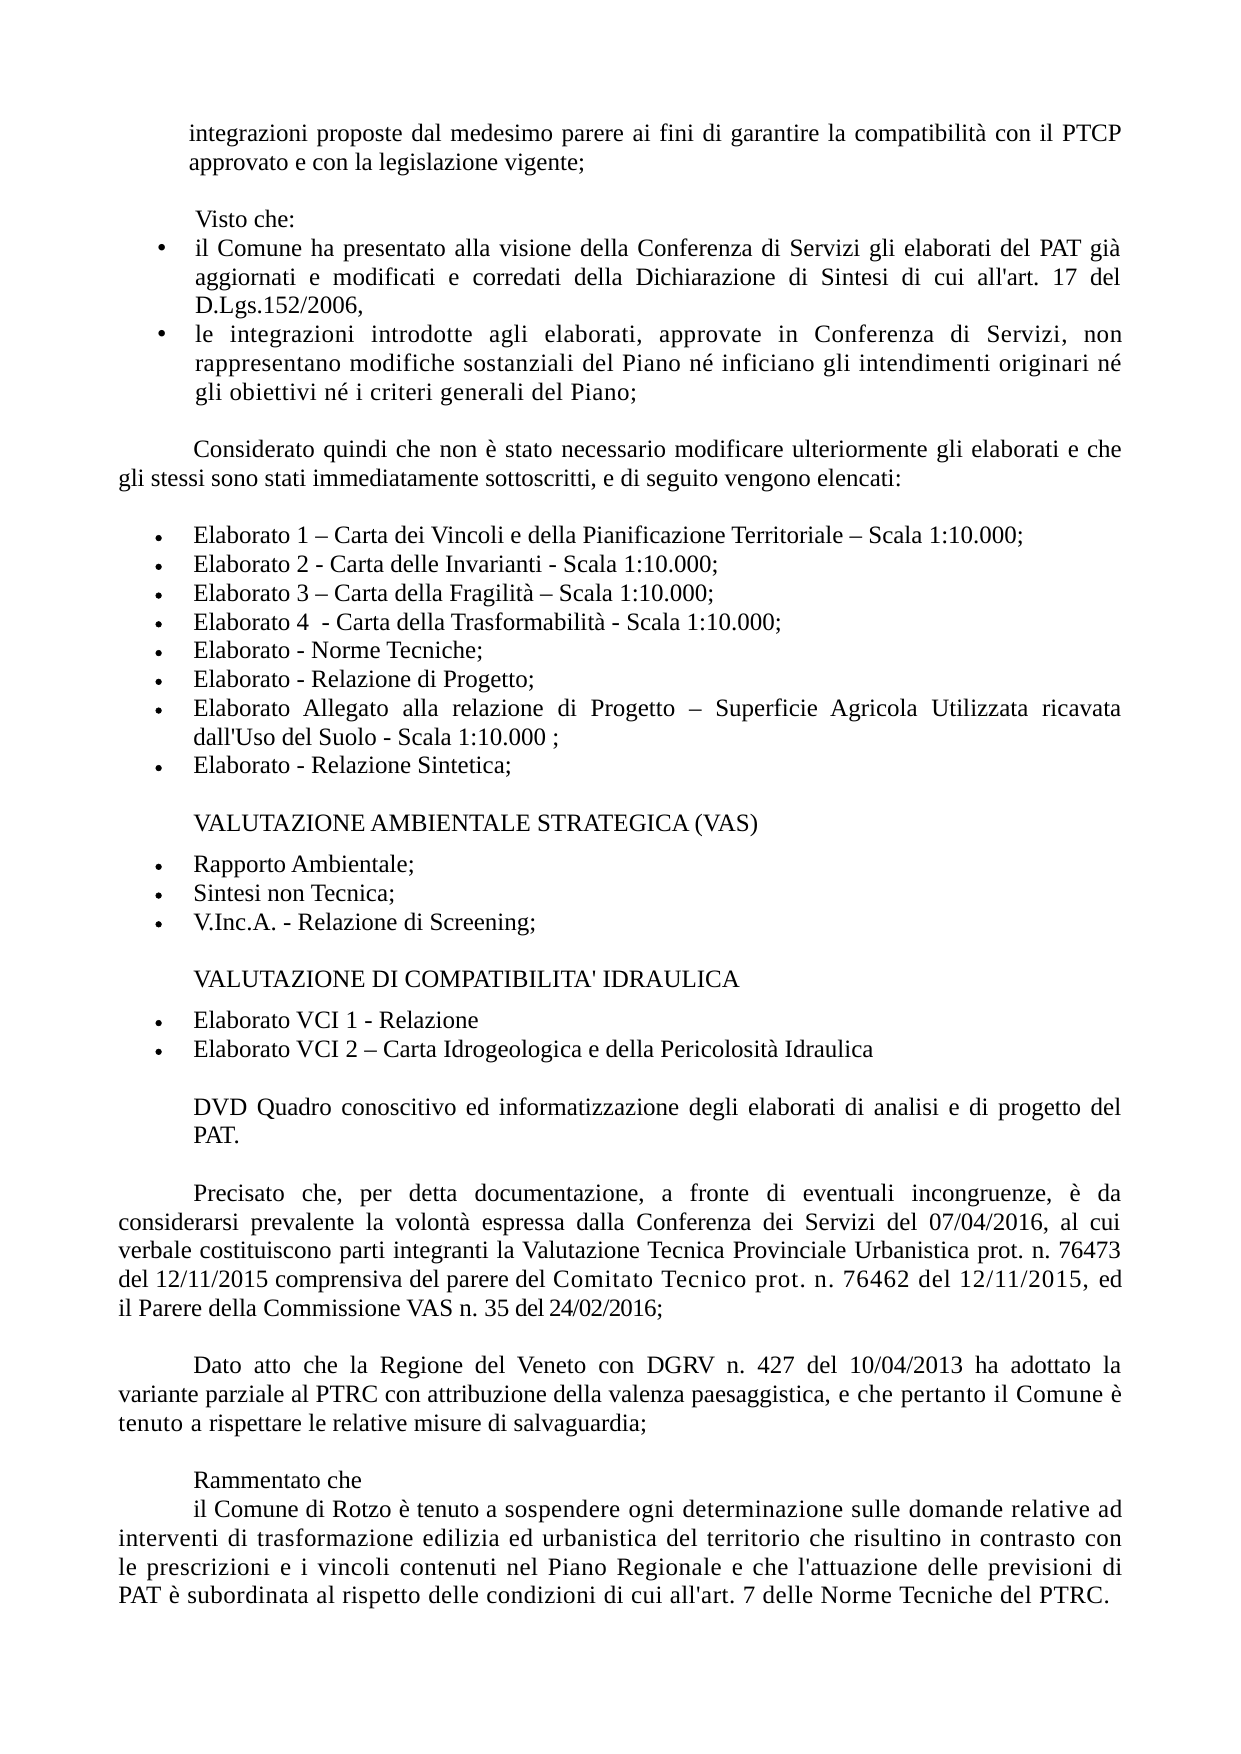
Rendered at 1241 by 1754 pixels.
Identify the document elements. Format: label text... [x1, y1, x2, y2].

list VALUTAZIONE DI COMPATIBILITA' IDRAULICA [156, 964, 1122, 993]
list Elaborato 1 – Carta dei Vincoli e della Pianificazione Territoriale – Scala 1:10.000; [156, 521, 1122, 549]
text Considerato quindi che non è stato necessario modificare ulteriormente gli elaborati e che gli stessi sono stati immediatamente sottoscritti, e di seguito vengono elencati: [118, 434, 1122, 492]
list Elaborato 2 - Carta delle Invarianti - Scala 1:10.000; [156, 549, 1122, 578]
list Elaborato - Norme Tecniche; [156, 636, 1122, 664]
list Sintesi non Tecnica; [156, 878, 1122, 907]
list Elaborato 3 – Carta della Fragilità – Scala 1:10.000; [156, 578, 1122, 607]
list Elaborato VCI 1 - Relazione [156, 1006, 1122, 1034]
list Rapporto Ambientale; [156, 849, 1122, 878]
list Elaborato - Relazione Sintetica; [156, 751, 1122, 779]
list integrazioni proposte dal medesimo parere ai fini di garantire la compatibilità con il PTCP approvato e con la legislazione vigente; [151, 118, 1122, 176]
text Visto che: [118, 204, 1122, 233]
list DVD Quadro conoscitivo ed informatizzazione degli elaborati di analisi e di progetto del PAT. [156, 1092, 1122, 1149]
list Elaborato Allegato alla relazione di Progetto – Superficie Agricola Utilizzata ricavata dall'Uso del Suolo - Scala 1:10.000 ; [156, 693, 1122, 751]
list VALUTAZIONE AMBIENTALE STRATEGICA (VAS) [156, 808, 1122, 837]
list Elaborato 4 - Carta della Trasformabilità - Scala 1:10.000; [156, 607, 1122, 636]
text Rammentato che [118, 1466, 1122, 1494]
list Elaborato - Relazione di Progetto; [156, 664, 1122, 693]
list le integrazioni introdotte agli elaborati, approvate in Conferenza di Servizi, non rappresentano modifiche sostanziali del Piano né inficiano gli intendimenti originari né gli obiettivi né i criteri generali del Piano; [157, 319, 1122, 406]
list V.Inc.A. - Relazione di Screening; [156, 907, 1122, 936]
text Precisato che, per detta documentazione, a fronte di eventuali incongruenze, è da considerarsi prevalente la volontà espressa dalla Conferenza dei Servizi del 07/04/2016, al cui verbale costituiscono parti integranti la Valutazione Tecnica Provinciale Urbanistica prot. n. 76473 del 12/11/2015 comprensiva del parere del Comitato Tecnico prot. n. 76462 del 12/11/2015, ed il Parere della Commissione VAS n. 35 del 24/02/2016; [118, 1178, 1122, 1322]
list Elaborato VCI 2 – Carta Idrogeologica e della Pericolosità Idraulica [156, 1034, 1122, 1063]
text Dato atto che la Regione del Veneto con DGRV n. 427 del 10/04/2013 ha adottato la variante parziale al PTRC con attribuzione della valenza paesaggistica, e che pertanto il Comune è tenuto a rispettare le relative misure di salvaguardia; [118, 1351, 1122, 1437]
text il Comune di Rotzo è tenuto a sospendere ogni determinazione sulle domande relative ad interventi di trasformazione edilizia ed urbanistica del territorio che risultino in contrasto con le prescrizioni e i vincoli contenuti nel Piano Regionale e che l'attuazione delle previsioni di PAT è subordinata al rispetto delle condizioni di cui all'art. 7 delle Norme Tecniche del PTRC. [118, 1494, 1122, 1609]
list il Comune ha presentato alla visione della Conferenza di Servizi gli elaborati del PAT già aggiornati e modificati e corredati della Dichiarazione di Sintesi di cui all'art. 17 del D.Lgs.152/2006, [157, 233, 1122, 319]
